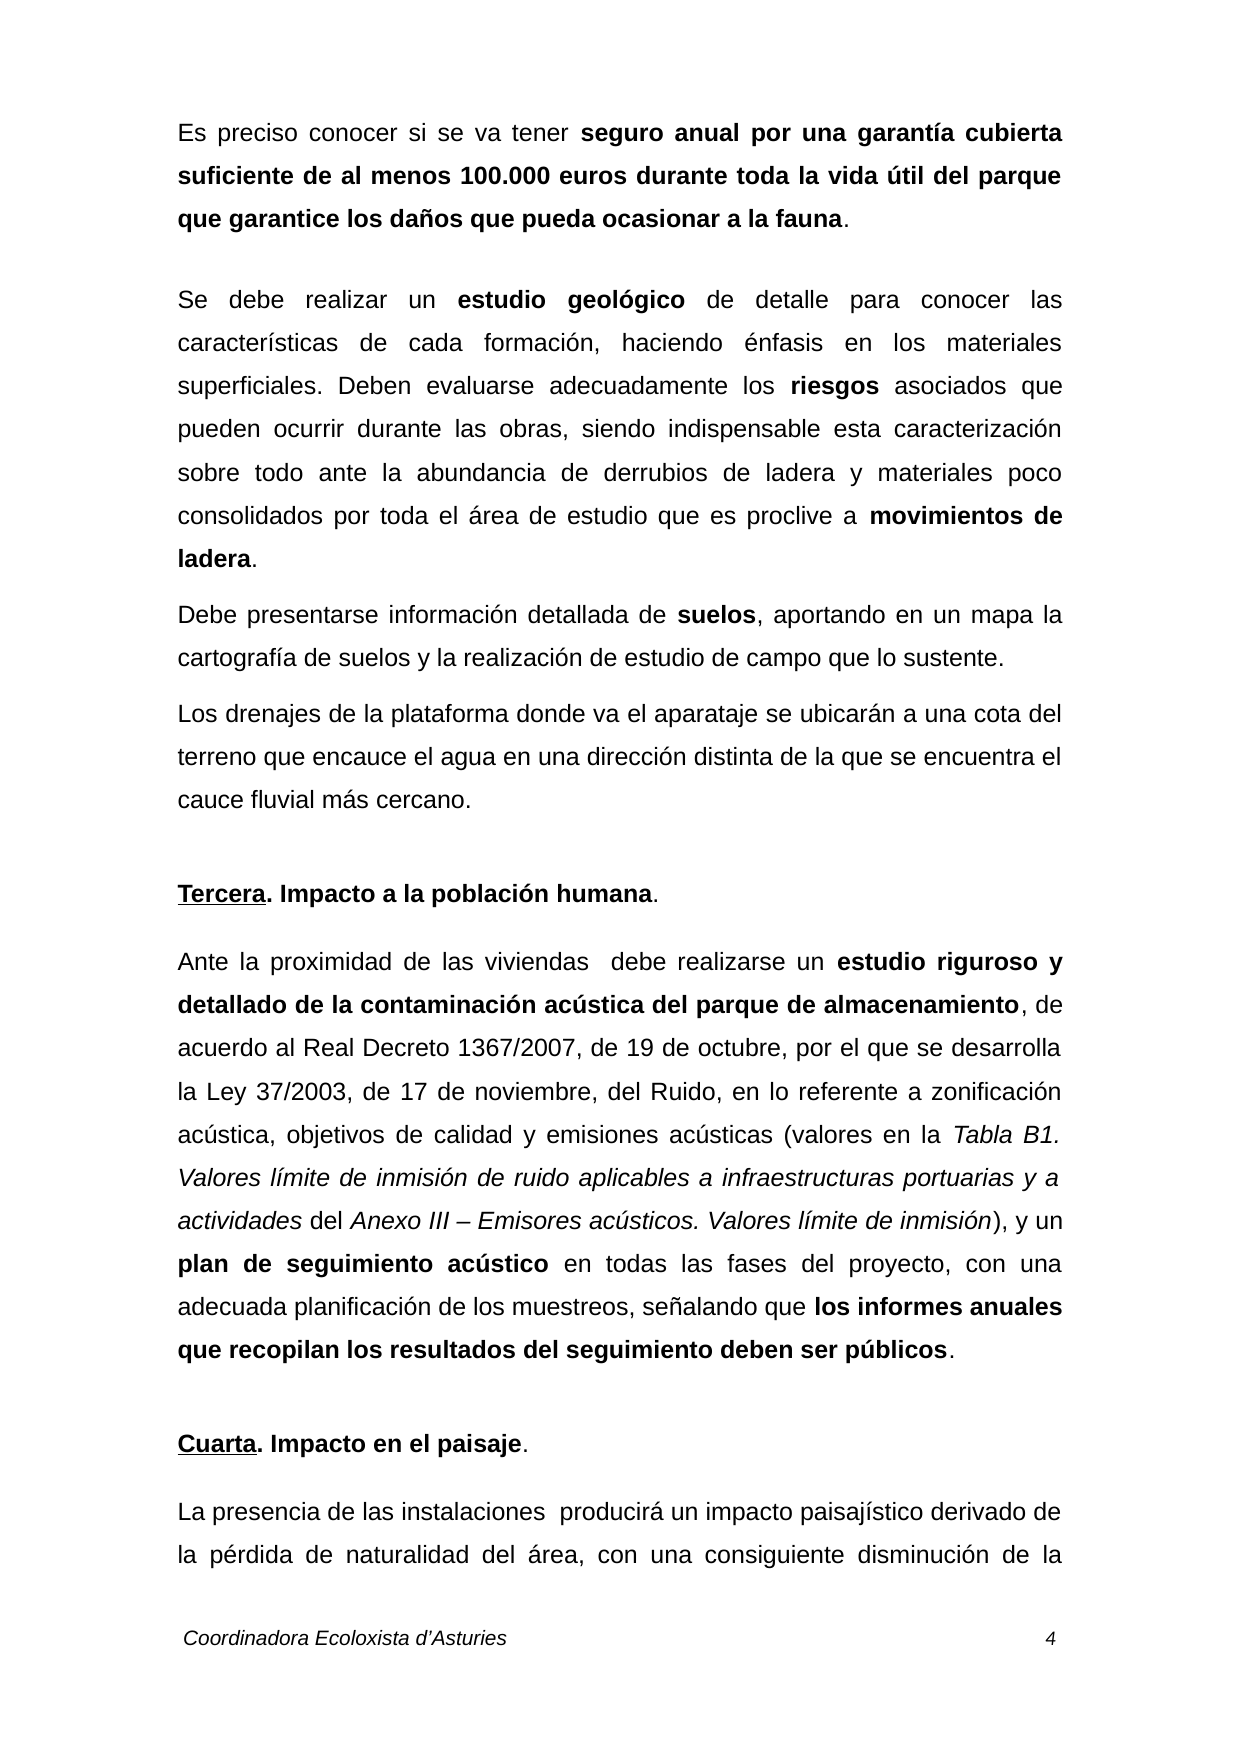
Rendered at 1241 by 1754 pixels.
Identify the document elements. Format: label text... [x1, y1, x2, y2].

text Tercera. Impacto a la población humana. [177, 879, 1063, 908]
text Es preciso conocer si se va tener seguro anual por una garantía cubierta suficiente de al menos 100.000 euros durante toda la vida útil del parque que garantice los daños que pueda ocasionar a la fauna. [177, 118, 1063, 233]
text Los drenajes de la plataforma donde va el aparataje se ubicarán a una cota del terreno que encauce el agua en una dirección distinta de la que se encuentra el cauce fluvial más cercano. [177, 699, 1063, 814]
text Se debe realizar un estudio geológico de detalle para conocer las características de cada formación, haciendo énfasis en los materiales superficiales. Deben evaluarse adecuadamente los riesgos asociados que pueden ocurrir durante las obras, siendo indispensable esta caracterización sobre todo ante la abundancia de derrubios de ladera y materiales poco consolidados por toda el área de estudio que es proclive a movimientos de ladera. [177, 285, 1063, 572]
text Debe presentarse información detallada de suelos, aportando en un mapa la cartografía de suelos y la realización de estudio de campo que lo sustente. [177, 600, 1063, 672]
text Ante la proximidad de las viviendas debe realizarse un estudio riguroso y detallado de la contaminación acústica del parque de almacenamiento, de acuerdo al Real Decreto 1367/2007, de 19 de octubre, por el que se desarrolla la Ley 37/2003, de 17 de noviembre, del Ruido, en lo referente a zonificación acústica, objetivos de calidad y emisiones acústicas (valores en la Tabla B1. Valores límite de inmisión de ruido aplicables a infraestructuras portuarias y a actividades del Anexo III – Emisores acústicos. Valores límite de inmisión), y un plan de seguimiento acústico en todas las fases del proyecto, con una adecuada planificación de los muestreos, señalando que los informes anuales que recopilan los resultados del seguimiento deben ser públicos. [177, 947, 1063, 1364]
text Cuarta. Impacto en el paisaje. [177, 1429, 1063, 1458]
text La presencia de las instalaciones producirá un impacto paisajístico derivado de la pérdida de naturalidad del área, con una consiguiente disminución de la [177, 1497, 1063, 1569]
